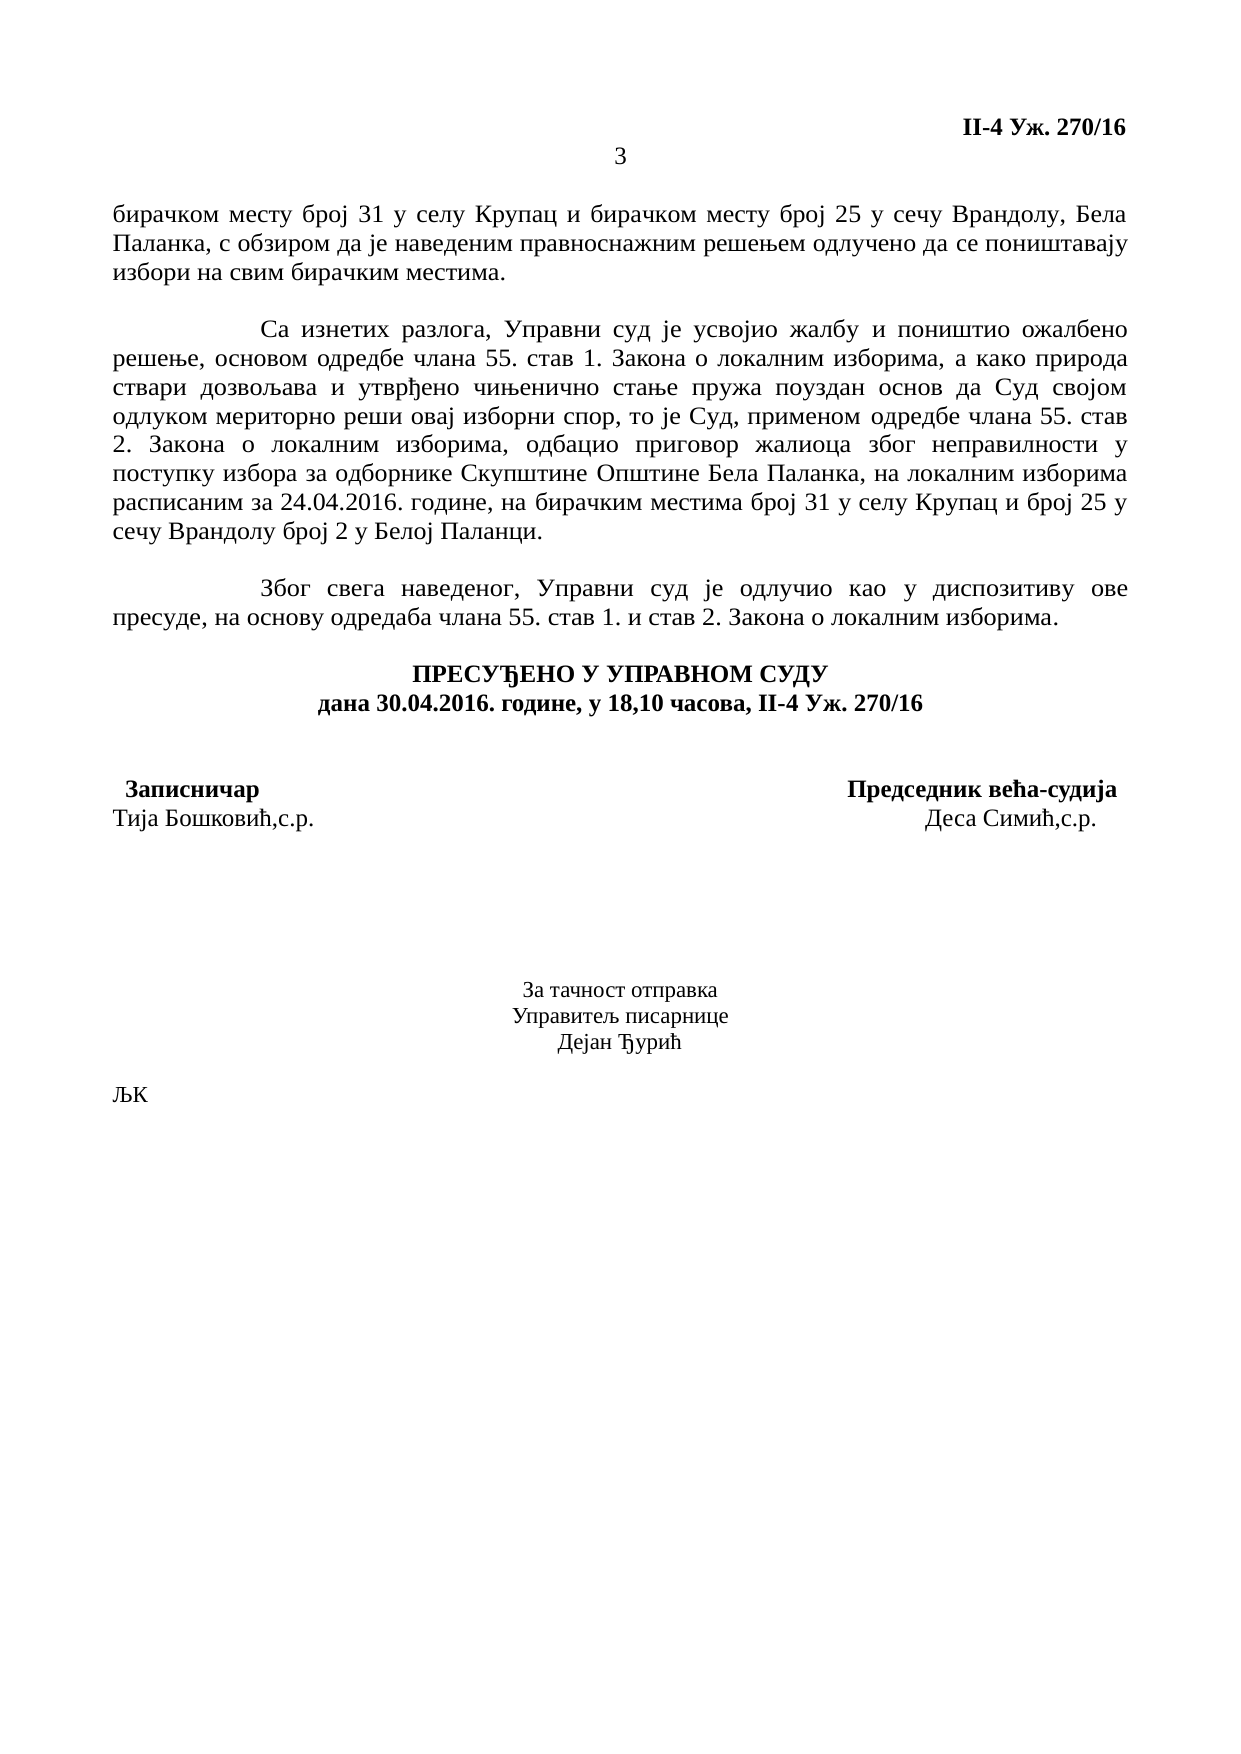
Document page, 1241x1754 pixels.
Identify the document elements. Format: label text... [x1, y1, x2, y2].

text ПРЕСУЂЕНО У УПРАВНОМ СУДУ [112, 659, 1128, 688]
text дана 30.04.2016. године, у 18,10 часова, II-4 Уж. 270/16 [112, 688, 1128, 717]
text Тија Бошковић,с.р. Деса Симић,с.р. [112, 803, 1126, 832]
text Записничар Председник већа-судија [112, 774, 1126, 803]
text Управитељ писарнице [112, 1002, 1128, 1028]
text Са изнетих разлога, Управни суд је усвојио жалбу и поништио ожалбено решење, основом одредбе члана 55. став 1. Закона о локалним изборима, а како природа ствари дозвољава и утврђено чињенично стање пружа поуздан основ да Суд својом одлуком мериторно реши овај изборни спор, то је Суд, применом одредбе члана 55. став 2. Закона о локалним изборима, одбацио приговор жалиоца због неправилности у поступку избора за одборнике Скупштине Општине Бела Паланка, на локалним изборима расписаним за 24.04.2016. године, на бирачким местима број 31 у селу Крупац и број 25 у сечу Врандолу број 2 у Белој Паланци. [112, 314, 1128, 544]
text Дејан Ђурић [112, 1028, 1126, 1055]
text ЉК [112, 1081, 1126, 1107]
text За тачност отправка [112, 976, 1128, 1002]
text Због свега наведеног, Управни суд је одлучио као у диспозитиву ове пресуде, на основу одредаба члана 55. став 1. и став 2. Закона о локалним изборима. [112, 573, 1128, 631]
text бирачком месту број 31 у селу Крупац и бирачком месту број 25 у сечу Врандолу, Бела Паланка, с обзиром да је наведеним правноснажним решењем одлучено да се поништавају избори на свим бирачким местима. [112, 199, 1128, 286]
